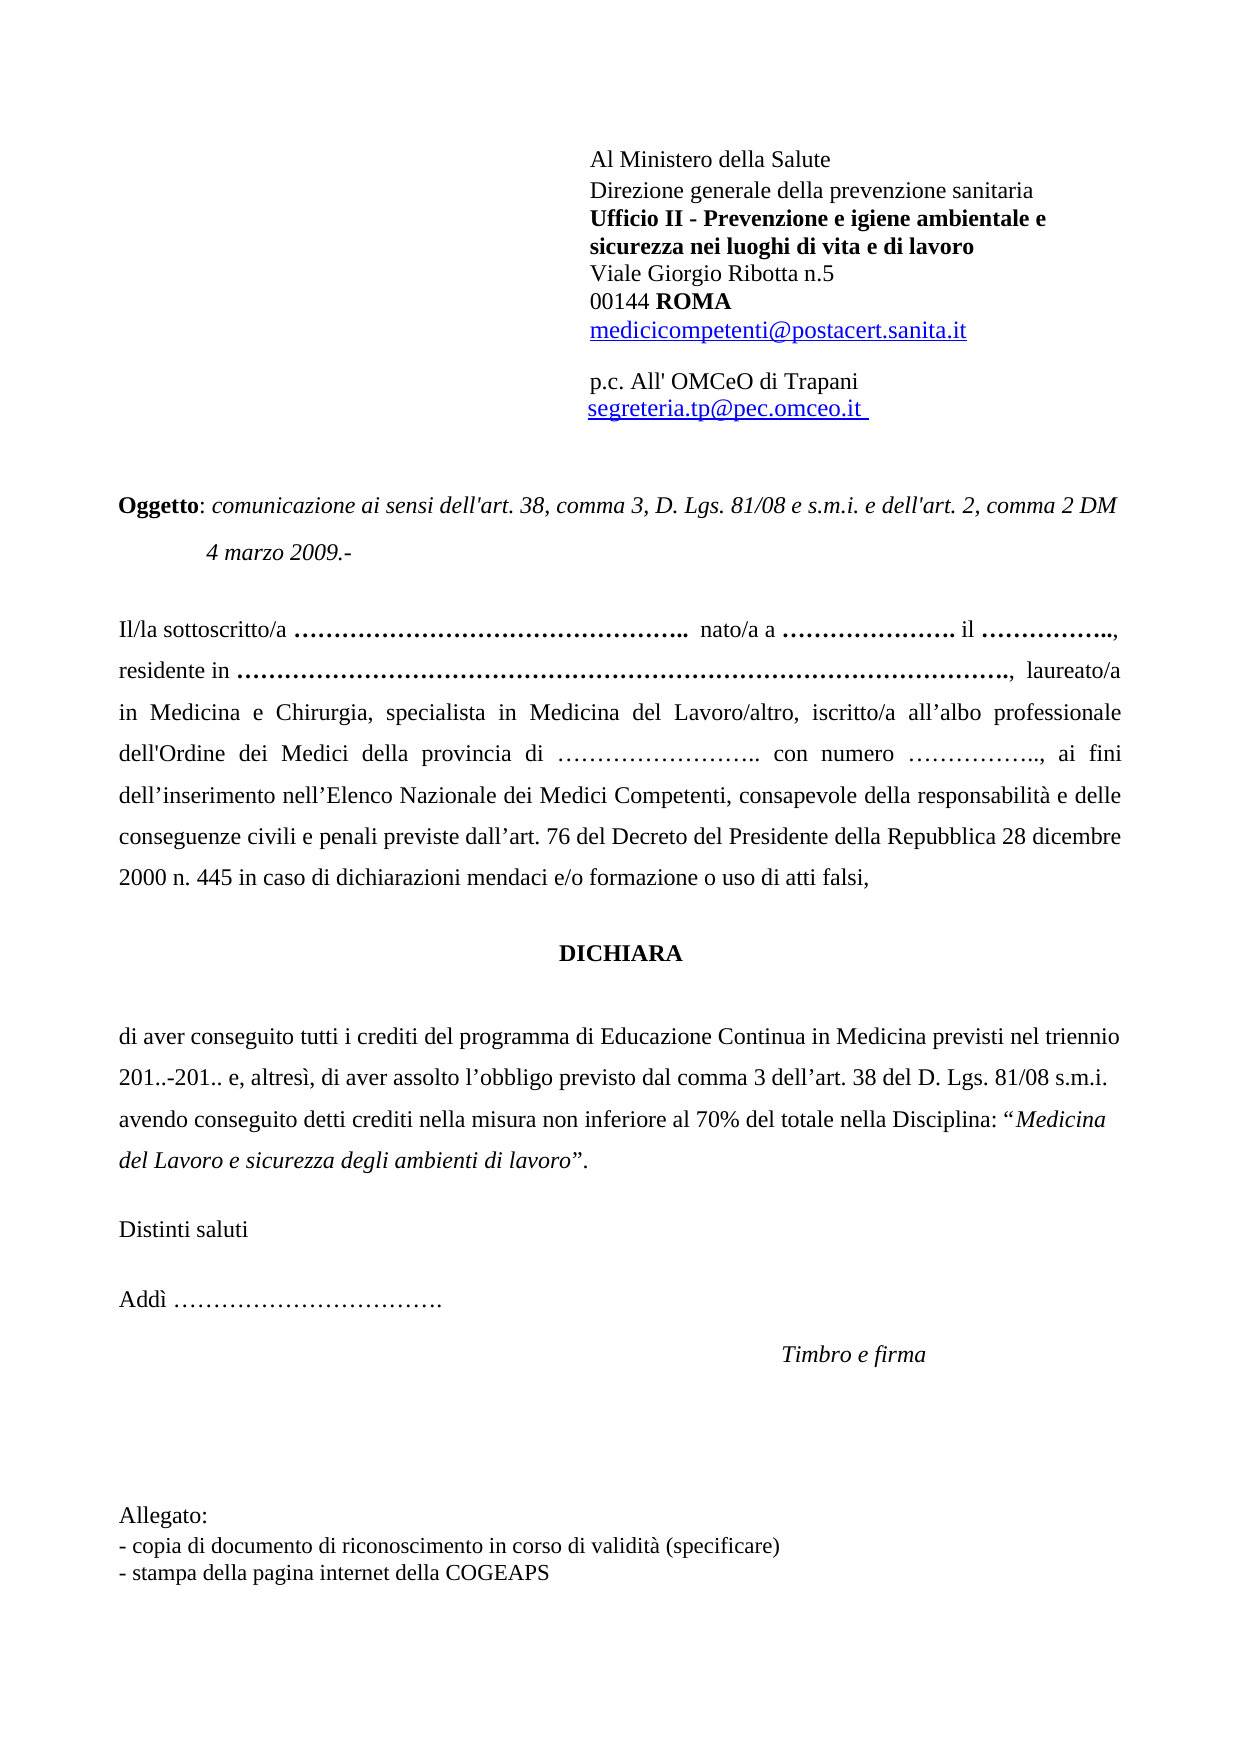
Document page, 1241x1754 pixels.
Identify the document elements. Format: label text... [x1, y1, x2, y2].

text residente in ……………………………………………………………………………………., laureato/a [119, 656, 1123, 684]
text Distinti saluti [119, 1215, 1123, 1243]
text segreteria.tp@pec.omceo.it [119, 398, 1123, 422]
text avendo conseguito detti crediti nella misura non inferiore al 70% del totale nella Disciplina: “Medicina [119, 1105, 1123, 1132]
text 201..-201.. e, altresì, di aver assolto l’obbligo previsto dal comma 3 dell’art. 38 del D. Lgs. 81/08 s.m.i. [119, 1063, 1123, 1091]
text in Medicina e Chirurgia, specialista in Medicina del Lavoro/altro, iscritto/a all’albo professionale dell'Ordine dei Medici della provincia di …………………….. con numero …………….., ai fini dell’inserimento nell’Elenco Nazionale dei Medici Competenti, consapevole della responsabilità e delle conseguenze civili e penali previste dall’art. 76 del Decreto del Presidente della Repubblica 28 dicembre 2000 n. 445 in caso di dichiarazioni mendaci e/o formazione o uso di atti falsi, [119, 698, 1123, 891]
text DICHIARA [119, 939, 1123, 967]
text del Lavoro e sicurezza degli ambienti di lavoro”. [119, 1146, 1123, 1173]
text medicicompetenti@postacert.sanita.it [589, 315, 1123, 343]
text Ufficio II - Prevenzione e igiene ambientale e [589, 204, 1123, 232]
text Al Ministero della Salute [589, 145, 1123, 173]
text Allegato: [119, 1501, 1123, 1529]
text Il/la sottoscritto/a ………………………………………….. nato/a a …………………. il …………….., [119, 615, 1123, 642]
text di aver conseguito tutti i crediti del programma di Educazione Continua in Medicina previsti nel triennio [119, 1022, 1123, 1050]
text Direzione generale della prevenzione sanitaria [589, 176, 1123, 204]
text Timbro e firma [781, 1340, 1123, 1368]
text - copia di documento di riconoscimento in corso di validità (specificare) [119, 1532, 1123, 1559]
text - stampa della pagina internet della COGEAPS [119, 1559, 1123, 1585]
text p.c. All' OMCeO di Trapani [589, 367, 1123, 395]
text sicurezza nei luoghi di vita e di lavoro [589, 232, 1123, 259]
text 00144 ROMA [589, 287, 1123, 314]
text Viale Giorgio Ribotta n.5 [589, 259, 1123, 287]
text Oggetto: comunicazione ai sensi dell'art. 38, comma 3, D. Lgs. 81/08 e s.m.i. e dell'art. 2, comma 2 DM 4 marzo 2009.- [118, 491, 1119, 565]
text Addì ……………………………. [119, 1285, 1123, 1312]
